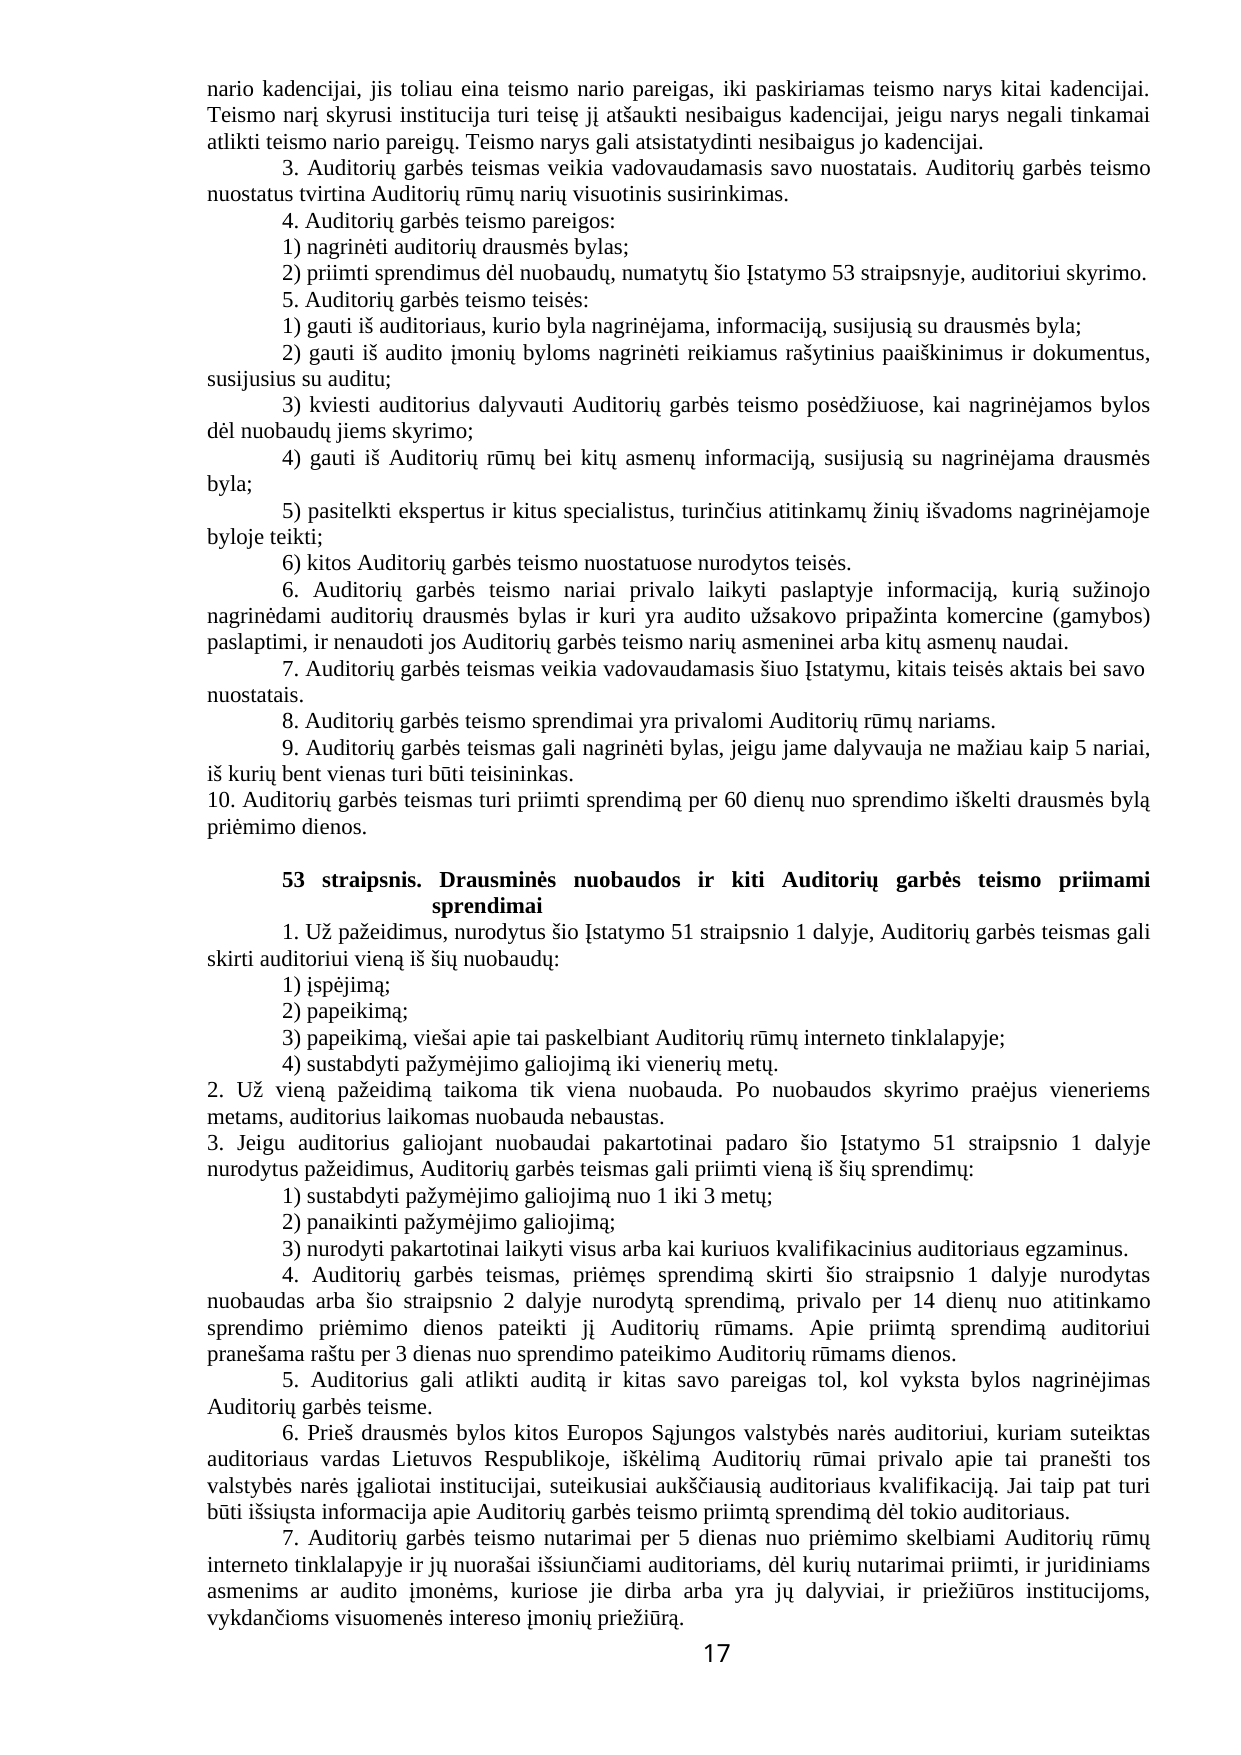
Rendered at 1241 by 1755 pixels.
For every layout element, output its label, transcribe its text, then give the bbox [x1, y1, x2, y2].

text 4. Auditorių garbės teismas, priėmęs sprendimą skirti šio straipsnio 1 dalyje nurodytas nuobaudas arba šio straipsnio 2 dalyje nurodytą sprendimą, privalo per 14 dienų nuo atitinkamo sprendimo priėmimo dienos pateikti jį Auditorių rūmams. Apie priimtą sprendimą auditoriui pranešama raštu per 3 dienas nuo sprendimo pateikimo Auditorių rūmams dienos. [207, 1261, 1152, 1366]
text 1) įspėjimą; [207, 971, 1152, 997]
text 6. Prieš drausmės bylos kitos Europos Sąjungos valstybės narės auditoriui, kuriam suteiktas auditoriaus vardas Lietuvos Respublikoje, iškėlimą Auditorių rūmai privalo apie tai pranešti tos valstybės narės įgaliotai institucijai, suteikusiai aukščiausią auditoriaus kvalifikaciją. Jai taip pat turi būti išsiųsta informacija apie Auditorių garbės teismo priimtą sprendimą dėl tokio auditoriaus. [207, 1419, 1152, 1524]
text 6) kitos Auditorių garbės teismo nuostatuose nurodytos teisės. [207, 549, 1152, 576]
text 4) sustabdyti pažymėjimo galiojimą iki vienerių metų. [207, 1050, 1152, 1076]
text 7. Auditorių garbės teismo nutarimai per 5 dienas nuo priėmimo skelbiami Auditorių rūmų interneto tinklalapyje ir jų nuorašai išsiunčiami auditoriams, dėl kurių nutarimai priimti, ir juridiniams asmenims ar audito įmonėms, kuriose jie dirba arba yra jų dalyviai, ir priežiūros institucijoms, vykdančioms visuomenės intereso įmonių priežiūrą. [207, 1524, 1152, 1630]
text 2) gauti iš audito įmonių byloms nagrinėti reikiamus rašytinius paaiškinimus ir dokumentus, susijusius su auditu; [207, 338, 1152, 391]
text 4. Auditorių garbės teismo pareigos: [207, 207, 1152, 233]
text 1. Už pažeidimus, nurodytus šio Įstatymo 51 straipsnio 1 dalyje, Auditorių garbės teismas gali skirti auditoriui vieną iš šių nuobaudų: [207, 918, 1152, 971]
text 8. Auditorių garbės teismo sprendimai yra privalomi Auditorių rūmų nariams. [207, 707, 1152, 734]
text 3) kviesti auditorius dalyvauti Auditorių garbės teismo posėdžiuose, kai nagrinėjamos bylos dėl nuobaudų jiems skyrimo; [207, 391, 1152, 444]
text 3. Jeigu auditorius galiojant nuobaudai pakartotinai padaro šio Įstatymo 51 straipsnio 1 dalyje nurodytus pažeidimus, Auditorių garbės teismas gali priimti vieną iš šių sprendimų: [207, 1129, 1152, 1182]
text 2) priimti sprendimus dėl nuobaudų, numatytų šio Įstatymo 53 straipsnyje, auditoriui skyrimo. [207, 259, 1152, 286]
text 2) panaikinti pažymėjimo galiojimą; [207, 1208, 1152, 1234]
text 5. Auditorių garbės teismo teisės: [207, 286, 1152, 312]
text 2) papeikimą; [207, 997, 1152, 1024]
text 9. Auditorių garbės teismas gali nagrinėti bylas, jeigu jame dalyvauja ne mažiau kaip 5 nariai, iš kurių bent vienas turi būti teisininkas. [207, 734, 1152, 787]
text 3. Auditorių garbės teismas veikia vadovaudamasis savo nuostatais. Auditorių garbės teismo nuostatus tvirtina Auditorių rūmų narių visuotinis susirinkimas. [207, 154, 1152, 207]
text nario kadencijai, jis toliau eina teismo nario pareigas, iki paskiriamas teismo narys kitai kadencijai. Teismo narį skyrusi institucija turi teisę jį atšaukti nesibaigus kadencijai, jeigu narys negali tinkamai atlikti teismo nario pareigų. Teismo narys gali atsistatydinti nesibaigus jo kadencijai. [207, 75, 1152, 154]
text 1) nagrinėti auditorių drausmės bylas; [207, 233, 1152, 259]
text 1) sustabdyti pažymėjimo galiojimą nuo 1 iki 3 metų; [207, 1182, 1152, 1208]
text 4) gauti iš Auditorių rūmų bei kitų asmenų informaciją, susijusią su nagrinėjama drausmės byla; [207, 444, 1152, 497]
text 10. Auditorių garbės teismas turi priimti sprendimą per 60 dienų nuo sprendimo iškelti drausmės bylą priėmimo dienos. [207, 787, 1152, 839]
text 53 straipsnis. Drausminės nuobaudos ir kiti Auditorių garbės teismo priimami sprendimai [282, 866, 1152, 918]
text 2. Už vieną pažeidimą taikoma tik viena nuobauda. Po nuobaudos skyrimo praėjus vieneriems metams, auditorius laikomas nuobauda nebaustas. [207, 1076, 1152, 1129]
text 6. Auditorių garbės teismo nariai privalo laikyti paslaptyje informaciją, kurią sužinojo nagrinėdami auditorių drausmės bylas ir kuri yra audito užsakovo pripažinta komercine (gamybos) paslaptimi, ir nenaudoti jos Auditorių garbės teismo narių asmeninei arba kitų asmenų naudai. [207, 576, 1152, 655]
text 3) nurodyti pakartotinai laikyti visus arba kai kuriuos kvalifikacinius auditoriaus egzaminus. [207, 1234, 1152, 1261]
text 7. Auditorių garbės teismas veikia vadovaudamasis šiuo Įstatymu, kitais teisės aktais bei savo nuostatais. [207, 655, 1147, 707]
text 5. Auditorius gali atlikti auditą ir kitas savo pareigas tol, kol vyksta bylos nagrinėjimas Auditorių garbės teisme. [207, 1366, 1152, 1419]
text 5) pasitelkti ekspertus ir kitus specialistus, turinčius atitinkamų žinių išvadoms nagrinėjamoje byloje teikti; [207, 497, 1152, 549]
text 3) papeikimą, viešai apie tai paskelbiant Auditorių rūmų interneto tinklalapyje; [207, 1024, 1152, 1050]
text 1) gauti iš auditoriaus, kurio byla nagrinėjama, informaciją, susijusią su drausmės byla; [207, 312, 1152, 338]
